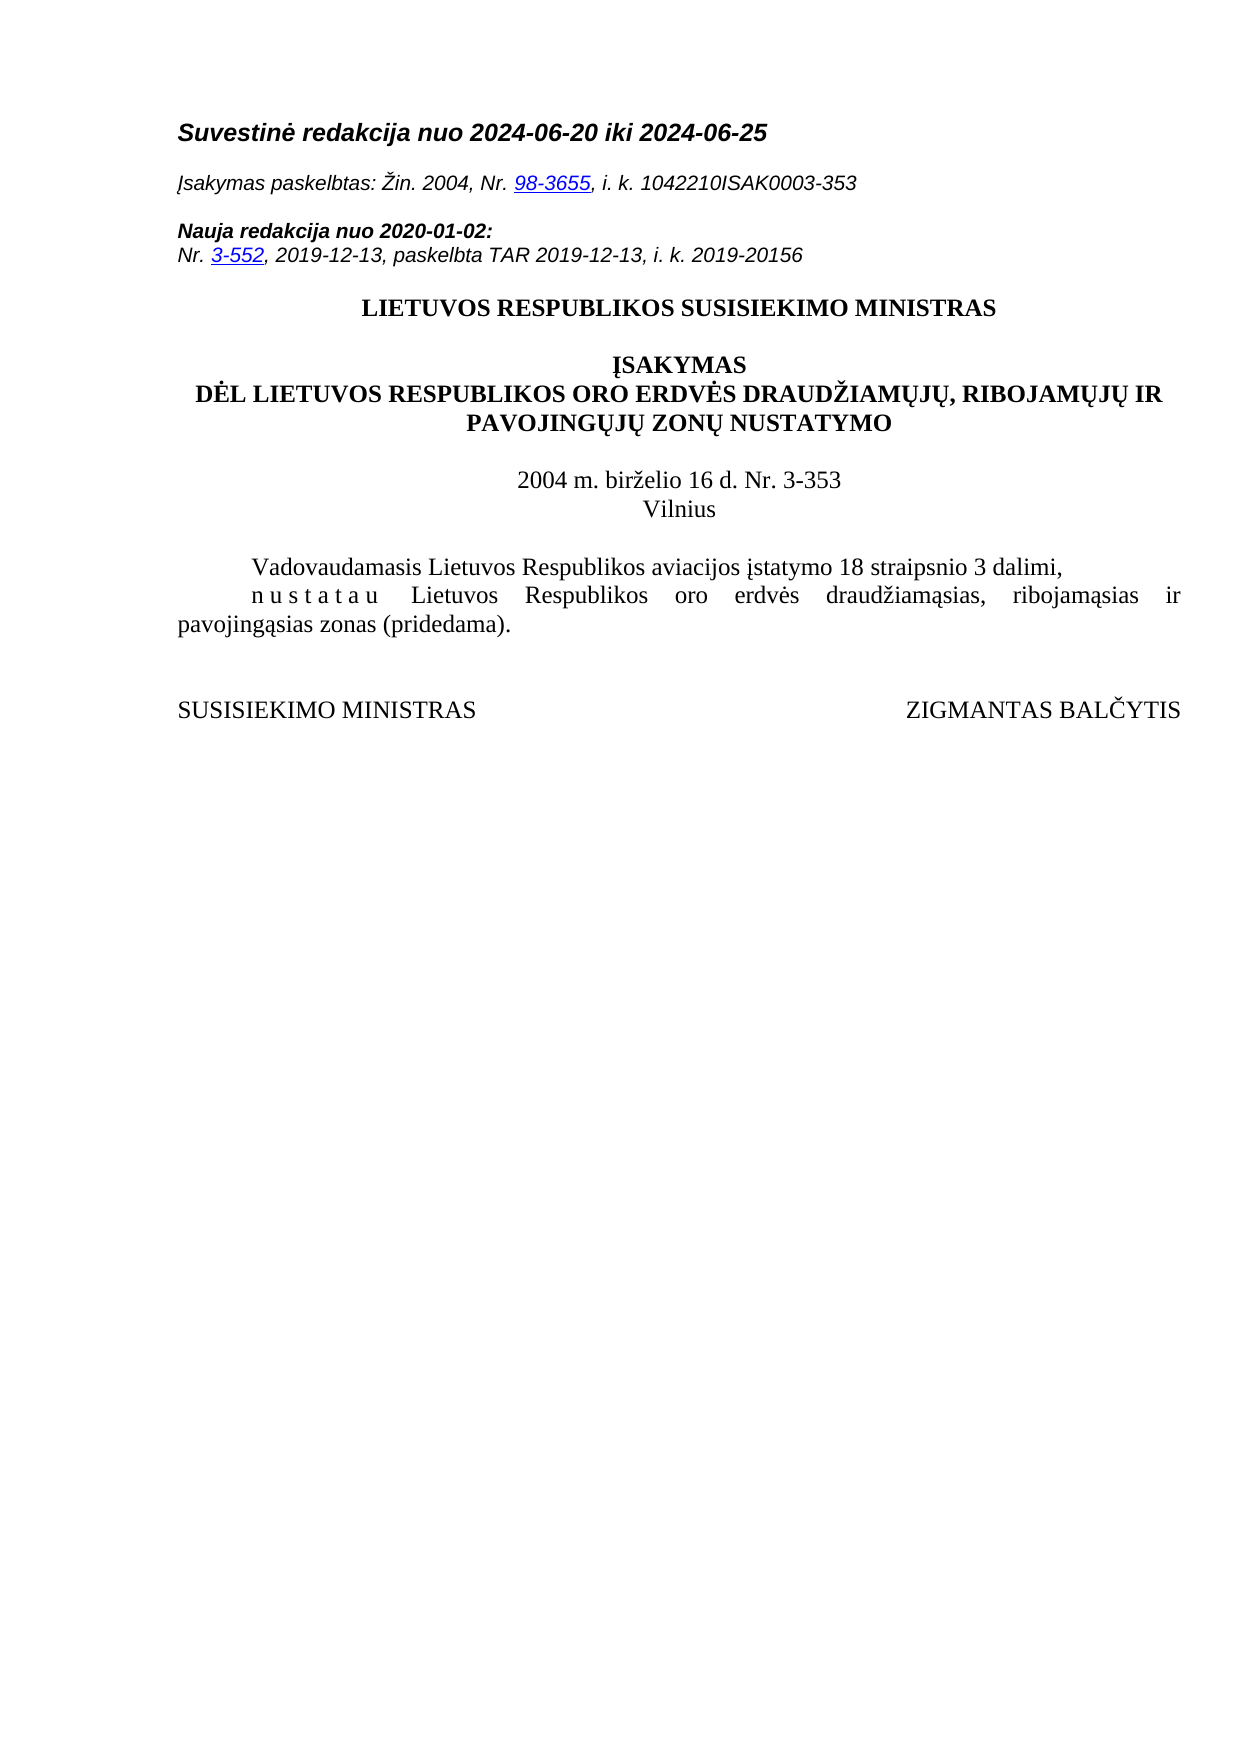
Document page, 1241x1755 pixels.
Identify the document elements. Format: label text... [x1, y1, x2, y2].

text ĮSAKYMAS [177, 351, 1181, 379]
text 2004 m. birželio 16 d. Nr. 3-353 [177, 466, 1181, 494]
text Vilnius [177, 494, 1181, 523]
text Vadovaudamasis Lietuvos Respublikos aviacijos įstatymo 18 straipsnio 3 dalimi, [177, 552, 1181, 581]
text Suvestinė redakcija nuo 2024-06-20 iki 2024-06-25 [177, 118, 1181, 147]
text nustatau Lietuvos Respublikos oro erdvės draudžiamąsias, ribojamąsias ir pavojingąsias zonas (pridedama). [177, 581, 1181, 638]
text Įsakymas paskelbtas: Žin. 2004, Nr. 98-3655, i. k. 1042210ISAK0003-353 [177, 171, 1181, 195]
text Susisiekimo ministras Zigmantas Balčytis [177, 696, 1181, 724]
text Nr. 3-552, 2019-12-13, paskelbta TAR 2019-12-13, i. k. 2019-20156 [177, 243, 1181, 267]
text Nauja redakcija nuo 2020-01-02: [177, 219, 1181, 243]
text LIETUVOS RESPUBLIKOS SUSISIEKIMO MINISTRAS [177, 293, 1181, 322]
text DĖL LIETUVOS RESPUBLIKOS ORO ERDVĖS DRAUDŽIAMŲJŲ, RIBOJAMŲJŲ IR PAVOJINGŲJŲ ZONŲ NUSTATYMO [177, 379, 1181, 437]
